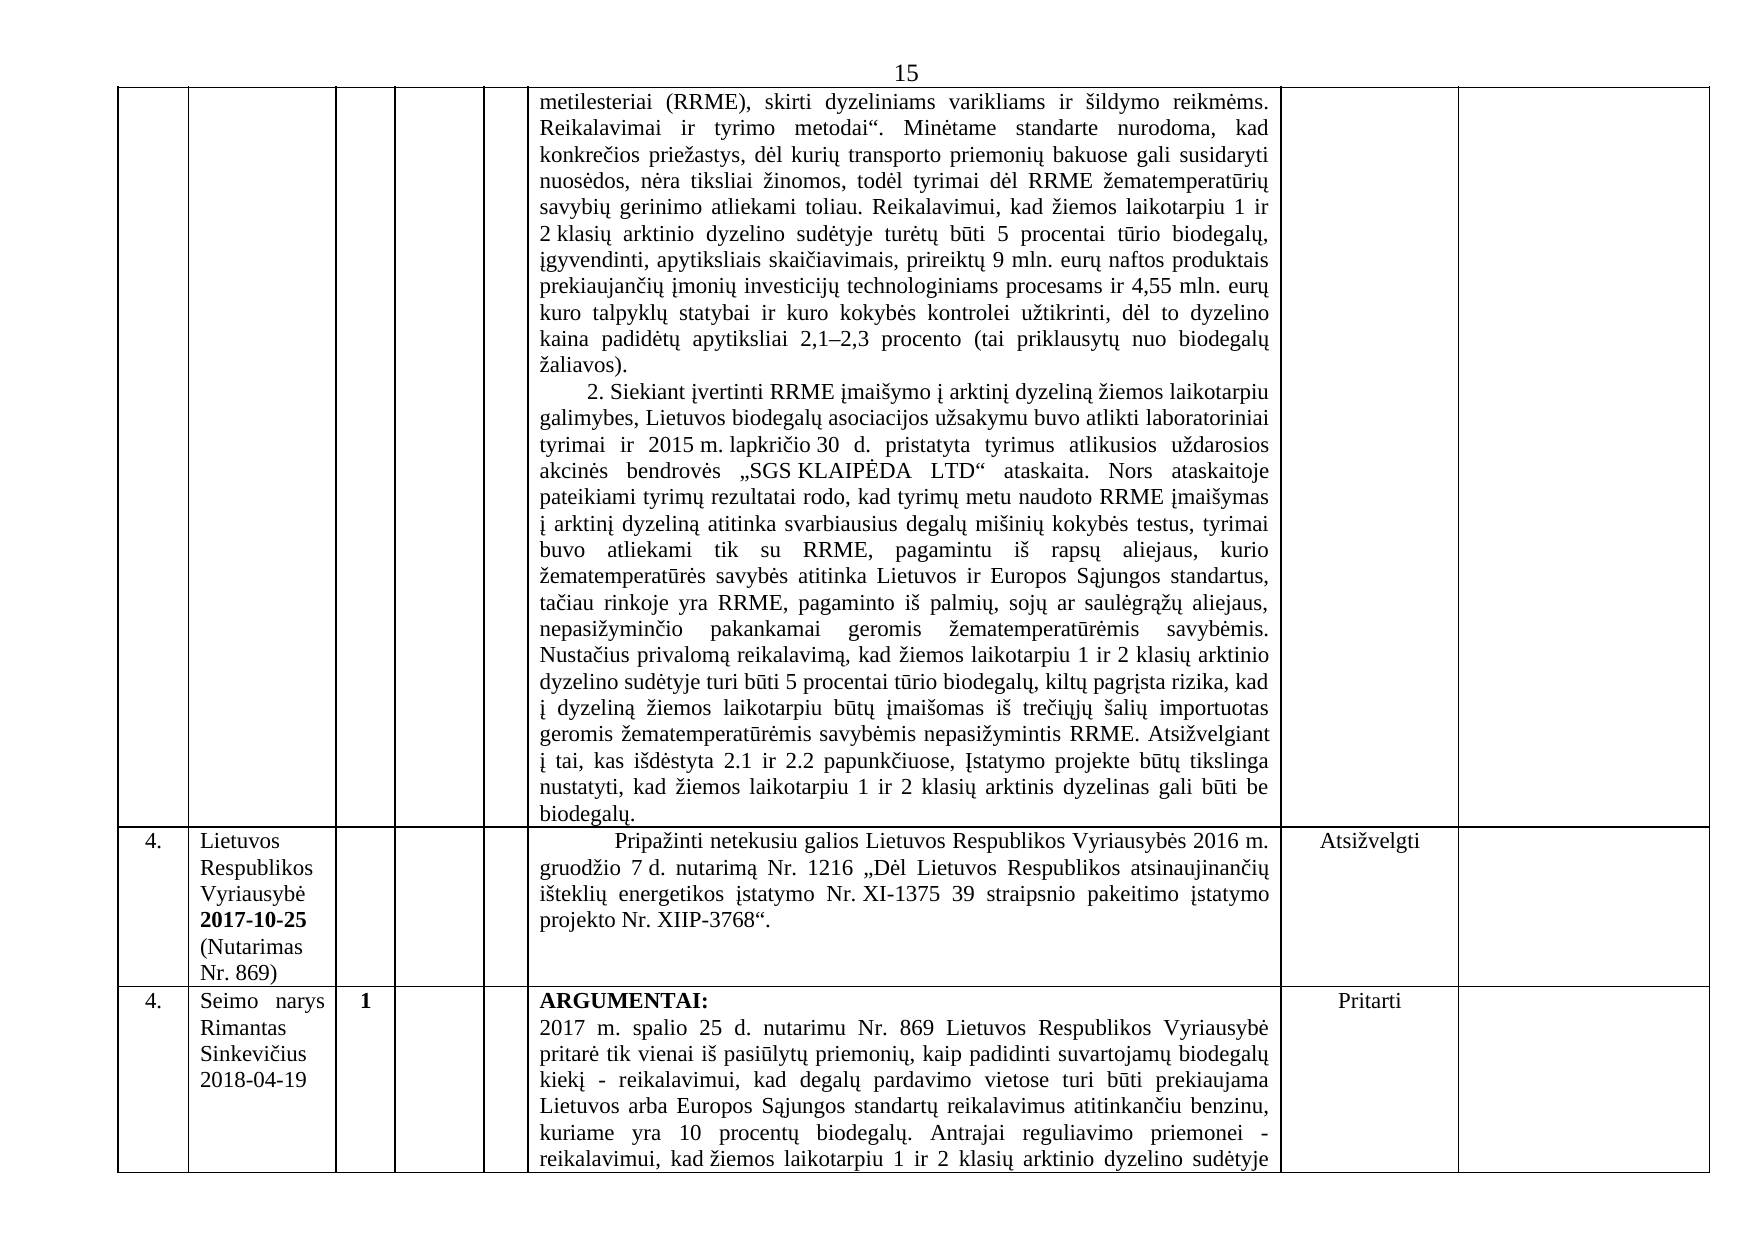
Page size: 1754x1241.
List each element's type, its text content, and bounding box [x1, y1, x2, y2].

table_cell [485, 987, 527, 1172]
table_cell metilesteriai (RRME), skirti dyzeliniams varikliams ir šildymo reikmėms. Reikalavimai ir tyrimo metodai“. Minėtame standarte nurodoma, kad konkrečios priežastys, dėl kurių transporto priemonių bakuose gali susidaryti nuosėdos, nėra tiksliai žinomos, todėl tyrimai dėl RRME žematemperatūrių savybių gerinimo atliekami toliau. Reikalavimui, kad žiemos laikotarpiu 1 ir 2 klasių arktinio dyzelino sudėtyje turėtų būti 5 procentai tūrio biodegalų, įgyvendinti, apytiksliais skaičiavimais, prireiktų 9 mln. eurų naftos produktais prekiaujančių įmonių investicijų technologiniams procesams ir 4,55 mln. eurų kuro talpyklų statybai ir kuro kokybės kontrolei užtikrinti, dėl to dyzelino kaina padidėtų apytiksliai 2,1–2,3 procento (tai priklausytų nuo biodegalų žaliavos). 2. Siekiant įvertinti RRME įmaišymo į arktinį dyzeliną žiemos laikotarpiu galimybes, Lietuvos biodegalų asociacijos užsakymu buvo atlikti laboratoriniai tyrimai ir 2015 m. lapkričio 30 d. pristatyta tyrimus atlikusios uždarosios akcinės bendrovės „SGS KLAIPĖDA LTD“ ataskaita. Nors ataskaitoje pateikiami tyrimų rezultatai rodo, kad tyrimų metu naudoto RRME įmaišymas į arktinį dyzeliną atitinka svarbiausius degalų mišinių kokybės testus, tyrimai buvo atliekami tik su RRME, pagamintu iš rapsų aliejaus, kurio žematemperatūrės savybės atitinka Lietuvos ir Europos Sąjungos standartus, tačiau rinkoje yra RRME, pagaminto iš palmių, sojų ar saulėgrąžų aliejaus, nepasižyminčio pakankamai geromis žematemperatūrėmis savybėmis. Nustačius privalomą reikalavimą, kad žiemos laikotarpiu 1 ir 2 klasių arktinio dyzelino sudėtyje turi būti 5 procentai tūrio biodegalų, kiltų pagrįsta rizika, kad į dyzeliną žiemos laikotarpiu būtų įmaišomas iš trečiųjų šalių importuotas geromis žematemperatūrėmis savybėmis nepasižymintis RRME. Atsižvelgiant į tai, kas išdėstyta 2.1 ir 2.2 papunkčiuose, Įstatymo projekte būtų tikslinga nustatyti, kad žiemos laikotarpiu 1 ir 2 klasių arktinis dyzelinas gali būti be biodegalų. [529, 88, 1280, 826]
table_cell [1459, 987, 1709, 1172]
table_cell [396, 88, 483, 826]
table_cell 4. [119, 987, 188, 1172]
table_cell [1282, 88, 1458, 826]
table_cell [119, 88, 188, 826]
table_cell [337, 828, 394, 986]
table_cell Pritarti [1282, 987, 1458, 1172]
table_cell [337, 88, 394, 826]
table_cell [396, 987, 483, 1172]
table_cell [189, 88, 335, 826]
table_cell Atsižvelgti [1282, 828, 1458, 986]
table_cell ARGUMENTAI: 2017 m. spalio 25 d. nutarimu Nr. 869 Lietuvos Respublikos Vyriausybė pritarė tik vienai iš pasiūlytų priemonių, kaip padidinti suvartojamų biodegalų kiekį - reikalavimui, kad degalų pardavimo vietose turi būti prekiaujama Lietuvos arba Europos Sąjungos standartų reikalavimus atitinkančiu benzinu, kuriame yra 10 procentų biodegalų. Antrajai reguliavimo priemonei - reikalavimui, kad žiemos laikotarpiu 1 ir 2 klasių arktinio dyzelino sudėtyje [529, 987, 1280, 1172]
table_cell 4. [119, 828, 188, 986]
table_cell Seimo narys Rimantas Sinkevičius 2018-04-19 [189, 987, 335, 1172]
table_cell [1459, 828, 1709, 986]
table_cell [485, 88, 527, 826]
table_cell Lietuvos Respublikos Vyriausybė 2017-10-25 (Nutarimas Nr. 869) [189, 828, 335, 986]
table_cell [1459, 88, 1709, 826]
table_cell Pripažinti netekusiu galios Lietuvos Respublikos Vyriausybės 2016 m. gruodžio 7 d. nutarimą Nr. 1216 „Dėl Lietuvos Respublikos atsinaujinančių išteklių energetikos įstatymo Nr. XI-1375 39 straipsnio pakeitimo įstatymo projekto Nr. XIIP-3768“. [529, 828, 1280, 986]
table_cell 1 [337, 987, 394, 1172]
table_cell [485, 828, 527, 986]
table_cell [396, 828, 483, 986]
